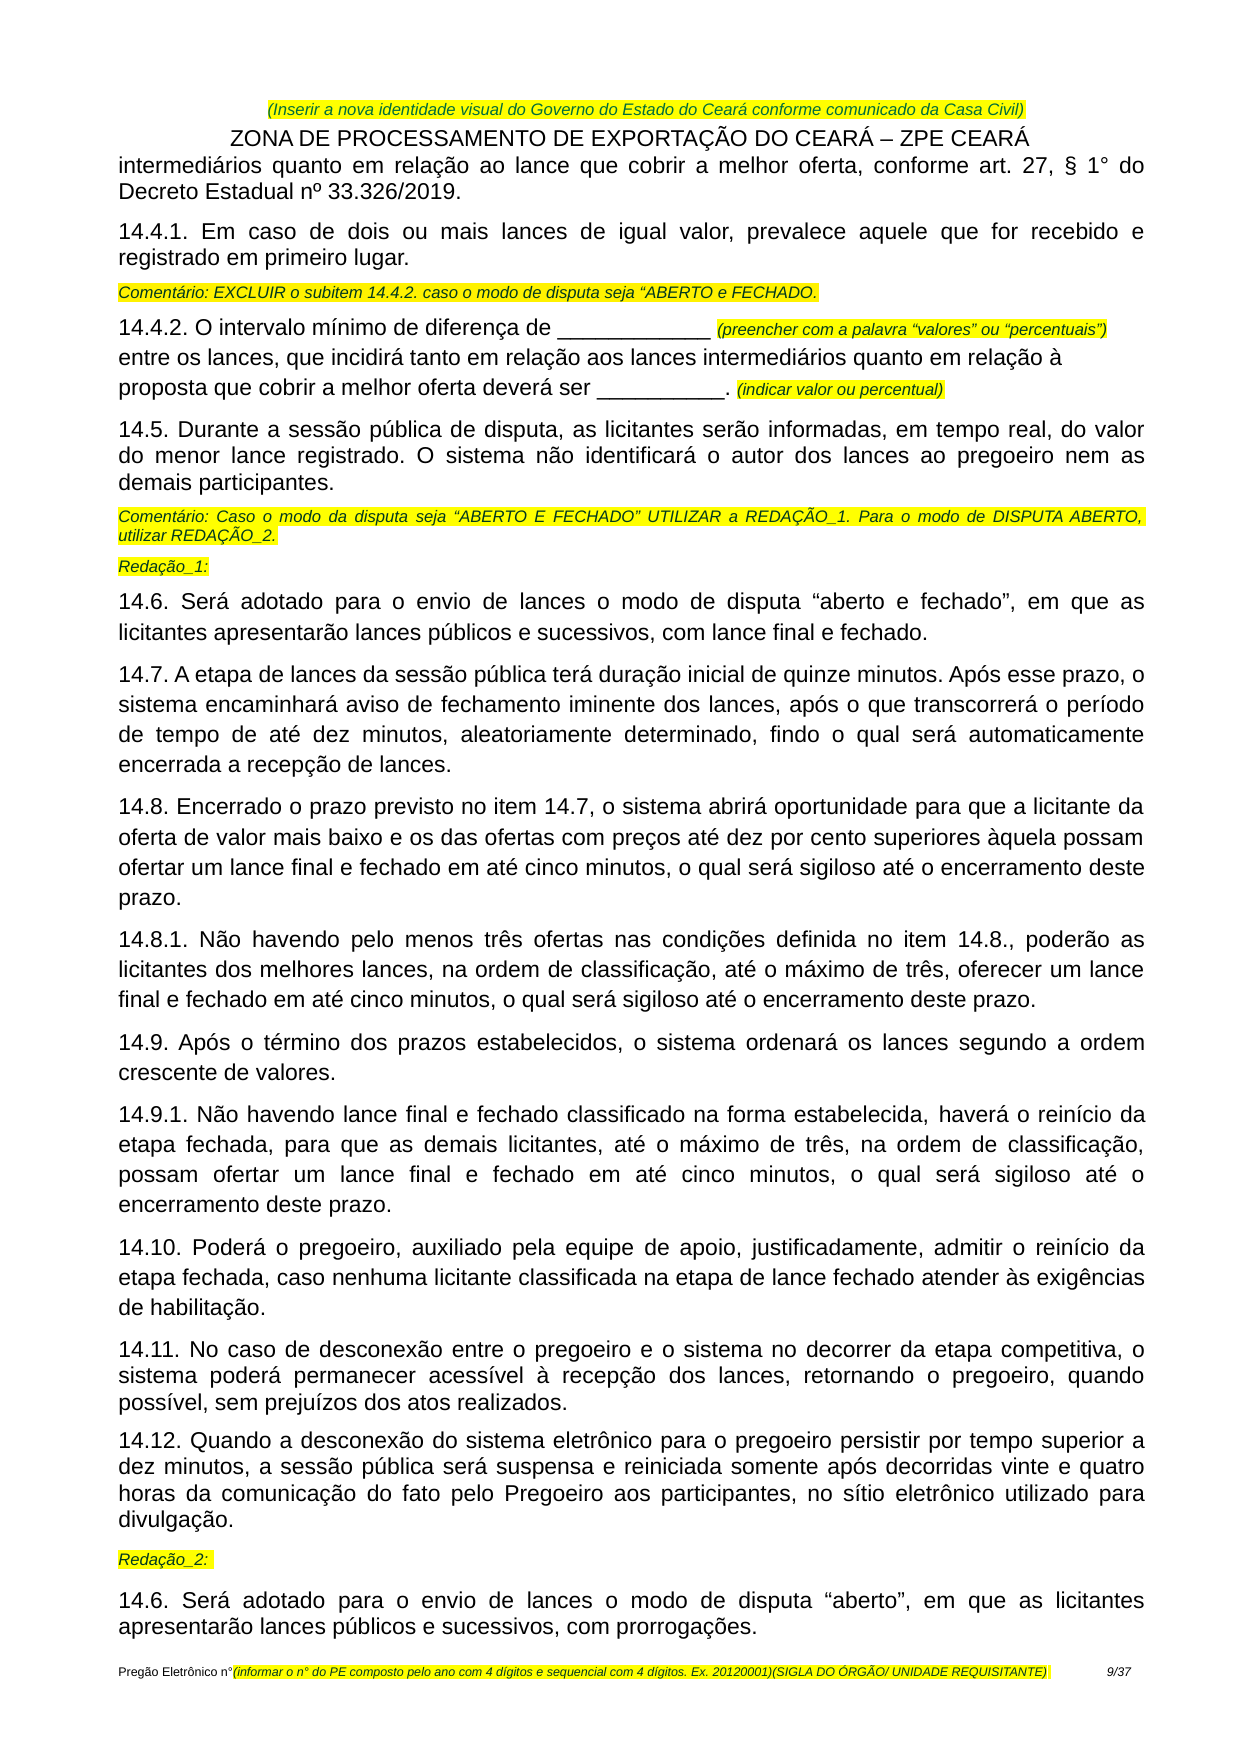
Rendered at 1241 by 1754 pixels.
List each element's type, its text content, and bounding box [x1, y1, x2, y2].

list 14.4.2. O intervalo mínimo de diferença de ____________ (preencher com a palavra “valores” ou “percentuais”) entre os lances, que incidirá tanto em relação aos lances intermediários quanto em relação à proposta que cobrir a melhor oferta deverá ser __________. (indicar valor ou percentual) [118, 313, 1146, 400]
text 14.10. Poderá o pregoeiro, auxiliado pela equipe de apoio, justificadamente, admitir o reinício da etapa fechada, caso nenhuma licitante classificada na etapa de lance fechado atender às exigências de habilitação. [118, 1233, 1146, 1320]
text 14.6. Será adotado para o envio de lances o modo de disputa “aberto e fechado”, em que as licitantes apresentarão lances públicos e sucessivos, com lance final e fechado. [118, 588, 1146, 645]
text 14.5. Durante a sessão pública de disputa, as licitantes serão informadas, em tempo real, do valor do menor lance registrado. O sistema não identificará o autor dos lances ao pregoeiro nem as demais participantes. [118, 416, 1146, 495]
text 14.12. Quando a desconexão do sistema eletrônico para o pregoeiro persistir por tempo superior a dez minutos, a sessão pública será suspensa e reiniciada somente após decorridas vinte e quatro horas da comunicação do fato pelo Pregoeiro aos participantes, no sítio eletrônico utilizado para divulgação. [118, 1427, 1146, 1532]
text 14.7. A etapa de lances da sessão pública terá duração inicial de quinze minutos. Após esse prazo, o sistema encaminhará aviso de fechamento iminente dos lances, após o que transcorrerá o período de tempo de até dez minutos, aleatoriamente determinado, findo o qual será automaticamente encerrada a recepção de lances. [118, 661, 1146, 777]
text 14.9.1. Não havendo lance final e fechado classificado na forma estabelecida, haverá o reinício da etapa fechada, para que as demais licitantes, até o máximo de três, na ordem de classificação, possam ofertar um lance final e fechado em até cinco minutos, o qual será sigiloso até o encerramento deste prazo. [118, 1101, 1146, 1218]
text 14.11. No caso de desconexão entre o pregoeiro e o sistema no decorrer da etapa competitiva, o sistema poderá permanecer acessível à recepção dos lances, retornando o pregoeiro, quando possível, sem prejuízos dos atos realizados. [118, 1336, 1146, 1415]
text Redação_2: [118, 1550, 1146, 1569]
text 14.9. Após o término dos prazos estabelecidos, o sistema ordenará os lances segundo a ordem crescente de valores. [118, 1028, 1146, 1085]
text 14.8.1. Não havendo pelo menos três ofertas nas condições definida no item 14.8., poderão as licitantes dos melhores lances, na ordem de classificação, até o máximo de três, oferecer um lance final e fechado em até cinco minutos, o qual será sigiloso até o encerramento deste prazo. [118, 926, 1146, 1013]
text Redação_1: [118, 557, 1146, 576]
text intermediários quanto em relação ao lance que cobrir a melhor oferta, conforme art. 27, § 1° do Decreto Estadual nº 33.326/2019. [118, 152, 1146, 204]
text Comentário: Caso o modo da disputa seja “ABERTO E FECHADO” UTILIZAR a REDAÇÃO_1. Para o modo de DISPUTA ABERTO, utilizar REDAÇÃO_2. [118, 507, 1146, 545]
text 14.4.1. Em caso de dois ou mais lances de igual valor, prevalece aquele que for recebido e registrado em primeiro lugar. [118, 218, 1146, 271]
text 14.8. Encerrado o prazo previsto no item 14.7, o sistema abrirá oportunidade para que a licitante da oferta de valor mais baixo e os das ofertas com preços até dez por cento superiores àquela possam ofertar um lance final e fechado em até cinco minutos, o qual será sigiloso até o encerramento deste prazo. [118, 793, 1146, 910]
text Comentário: EXCLUIR o subitem 14.4.2. caso o modo de disputa seja “ABERTO e FECHADO. [118, 282, 1146, 302]
text 14.6. Será adotado para o envio de lances o modo de disputa “aberto”, em que as licitantes apresentarão lances públicos e sucessivos, com prorrogações. [118, 1587, 1146, 1639]
